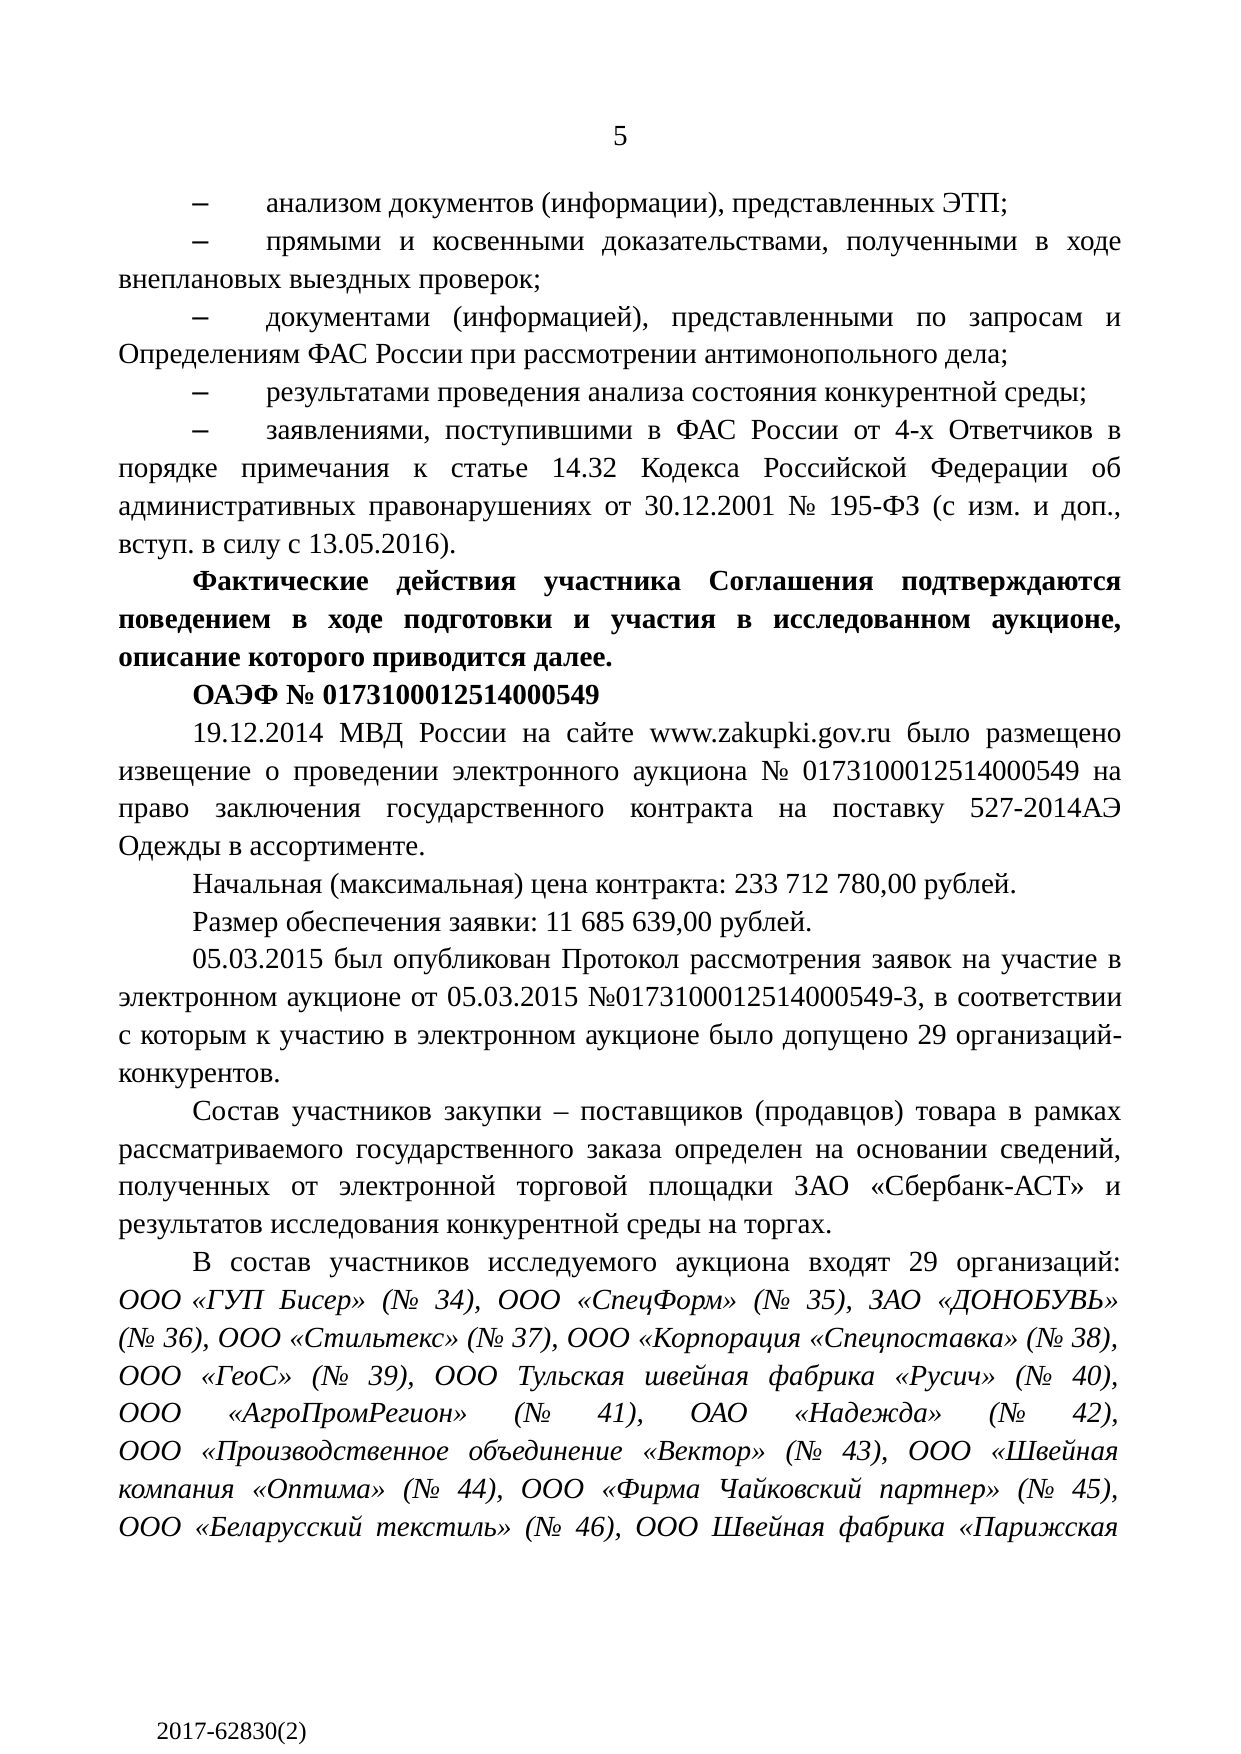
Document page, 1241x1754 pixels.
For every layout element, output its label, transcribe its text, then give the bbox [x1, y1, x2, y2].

text В состав участников исследуемого аукциона входят 29 организаций: ООО «ГУП Бисер» (№ 34), ООО «СпецФорм» (№ 35), ЗАО «ДОНОБУВЬ» (№ 36), ООО «Стильтекс» (№ 37), ООО «Корпорация «Спецпоставка» (№ 38), ООО «ГеоС» (№ 39), ООО Тульская швейная фабрика «Русич» (№ 40), ООО «АгроПромРегион» (№ 41), ОАО «Надежда» (№ 42), ООО «Производственное объединение «Вектор» (№ 43), ООО «Швейная компания «Оптима» (№ 44), ООО «Фирма Чайковский партнер» (№ 45), ООО «Беларусский текстиль» (№ 46), ООО Швейная фабрика «Парижская [118, 1240, 1122, 1542]
list результатами проведения анализа состояния конкурентной среды; [118, 370, 1122, 408]
text 19.12.2014 МВД России на сайте www.zakupki.gov.ru было размещено извещение о проведении электронного аукциона № 0173100012514000549 на право заключения государственного контракта на поставку 527-2014АЭ Одежды в ассортименте. [118, 711, 1122, 862]
list анализом документов (информации), представленных ЭТП; [118, 181, 1122, 219]
text Фактические действия участника Соглашения подтверждаются поведением в ходе подготовки и участия в исследованном аукционе, описание которого приводится далее. [118, 559, 1122, 673]
text Размер обеспечения заявки: 11 685 639,00 рублей. [118, 899, 1122, 937]
list прямыми и косвенными доказательствами, полученными в ходе внеплановых выездных проверок; [118, 219, 1122, 294]
text 05.03.2015 был опубликован Протокол рассмотрения заявок на участие в электронном аукционе от 05.03.2015 №0173100012514000549-3, в соответствии с которым к участию в электронном аукционе было допущено 29 организаций-конкурентов. [118, 937, 1122, 1089]
list заявлениями, поступившими в ФАС России от 4-х Ответчиков в порядке примечания к статье 14.32 Кодекса Российской Федерации об административных правонарушениях от 30.12.2001 № 195-ФЗ (с изм. и доп., вступ. в силу с 13.05.2016). [118, 408, 1122, 559]
text Начальная (максимальная) цена контракта: 233 712 780,00 рублей. [118, 862, 1122, 899]
list документами (информацией), представленными по запросам и Определениям ФАС России при рассмотрении антимонопольного дела; [118, 294, 1122, 370]
text ОАЭФ № 0173100012514000549 [118, 673, 1122, 711]
text Состав участников закупки – поставщиков (продавцов) товара в рамках рассматриваемого государственного заказа определен на основании сведений, полученных от электронной торговой площадки ЗАО «Сбербанк-АСТ» и результатов исследования конкурентной среды на торгах. [118, 1089, 1122, 1240]
